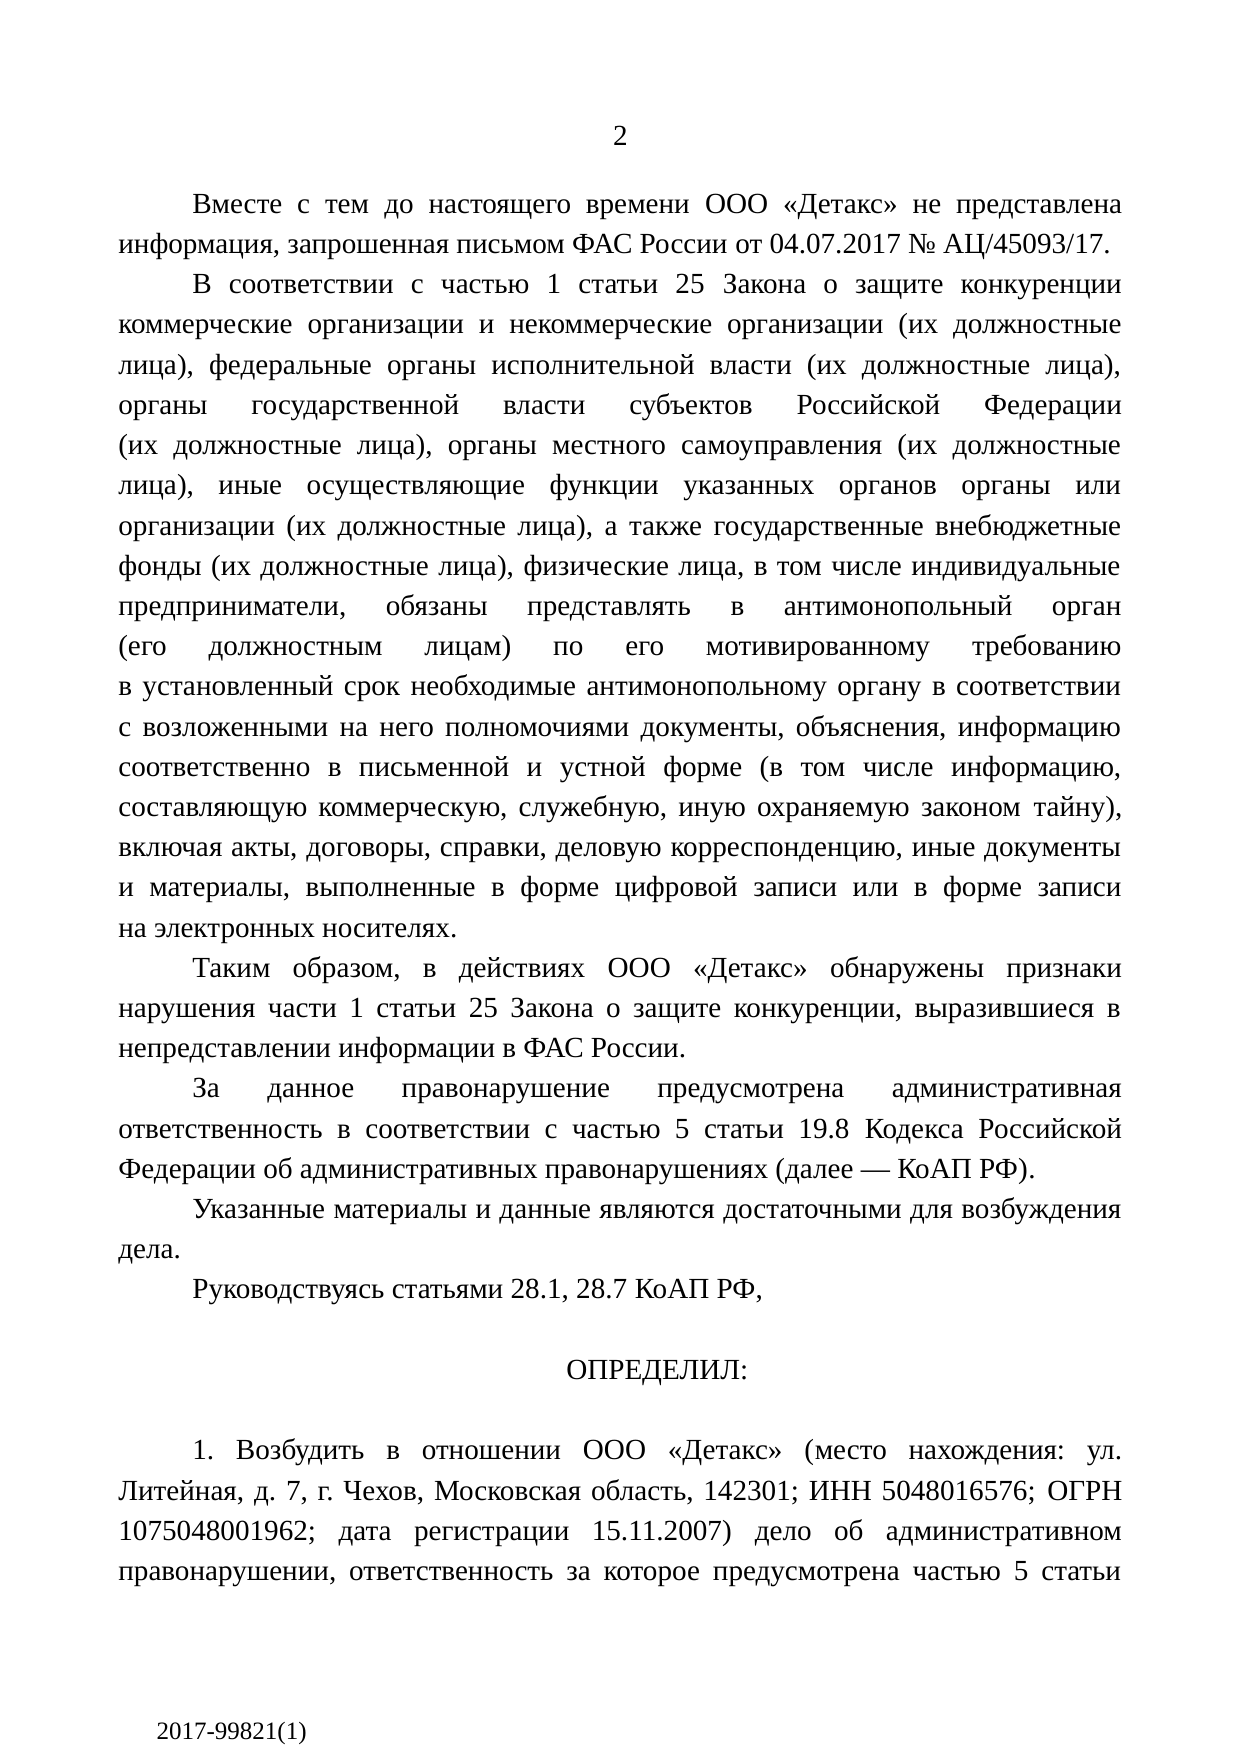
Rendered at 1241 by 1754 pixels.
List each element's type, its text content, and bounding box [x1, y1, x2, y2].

text Вместе с тем до настоящего времени ООО «Детакс» не представлена информация, запрошенная письмом ФАС России от 04.07.2017 № АЦ/45093/17. [118, 181, 1122, 262]
text Указанные материалы и данные являются достаточными для возбуждения дела. [118, 1186, 1122, 1267]
text Руководствуясь статьями 28.1, 28.7 КоАП РФ, [118, 1267, 1122, 1307]
text В соответствии с частью 1 статьи 25 Закона о защите конкуренции коммерческие организации и некоммерческие организации (их должностные лица), федеральные органы исполнительной власти (их должностные лица), органы государственной власти субъектов Российской Федерации (их должностные лица), органы местного самоуправления (их должностные лица), иные осуществляющие функции указанных органов органы или организации (их должностные лица), а также государственные внебюджетные фонды (их должностные лица), физические лица, в том числе индивидуальные предприниматели, обязаны представлять в антимонопольный орган (его должностным лицам) по его мотивированному требованию в установленный срок необходимые антимонопольному органу в соответствии с возложенными на него полномочиями документы, объяснения, информацию соответственно в письменной и устной форме (в том числе информацию, составляющую коммерческую, служебную, иную охраняемую законом тайну), включая акты, договоры, справки, деловую корреспонденцию, иные документы и материалы, выполненные в форме цифровой записи или в форме записи на электронных носителях. [118, 262, 1122, 945]
text За данное правонарушение предусмотрена административная ответственность в соответствии с частью 5 статьи 19.8 Кодекса Российской Федерации об административных правонарушениях (далее — КоАП РФ). [118, 1066, 1122, 1186]
text 1. Возбудить в отношении ООО «Детакс» (место нахождения: ул. Литейная, д. 7, г. Чехов, Московская область, 142301; ИНН 5048016576; ОГРН 1075048001962; дата регистрации 15.11.2007) дело об административном правонарушении, ответственность за которое предусмотрена частью 5 статьи [118, 1428, 1122, 1588]
text ОПРЕДЕЛИЛ: [118, 1347, 1122, 1387]
text Таким образом, в действиях ООО «Детакс» обнаружены признаки нарушения части 1 статьи 25 Закона о защите конкуренции, выразившиеся в непредставлении информации в ФАС России. [118, 945, 1122, 1066]
